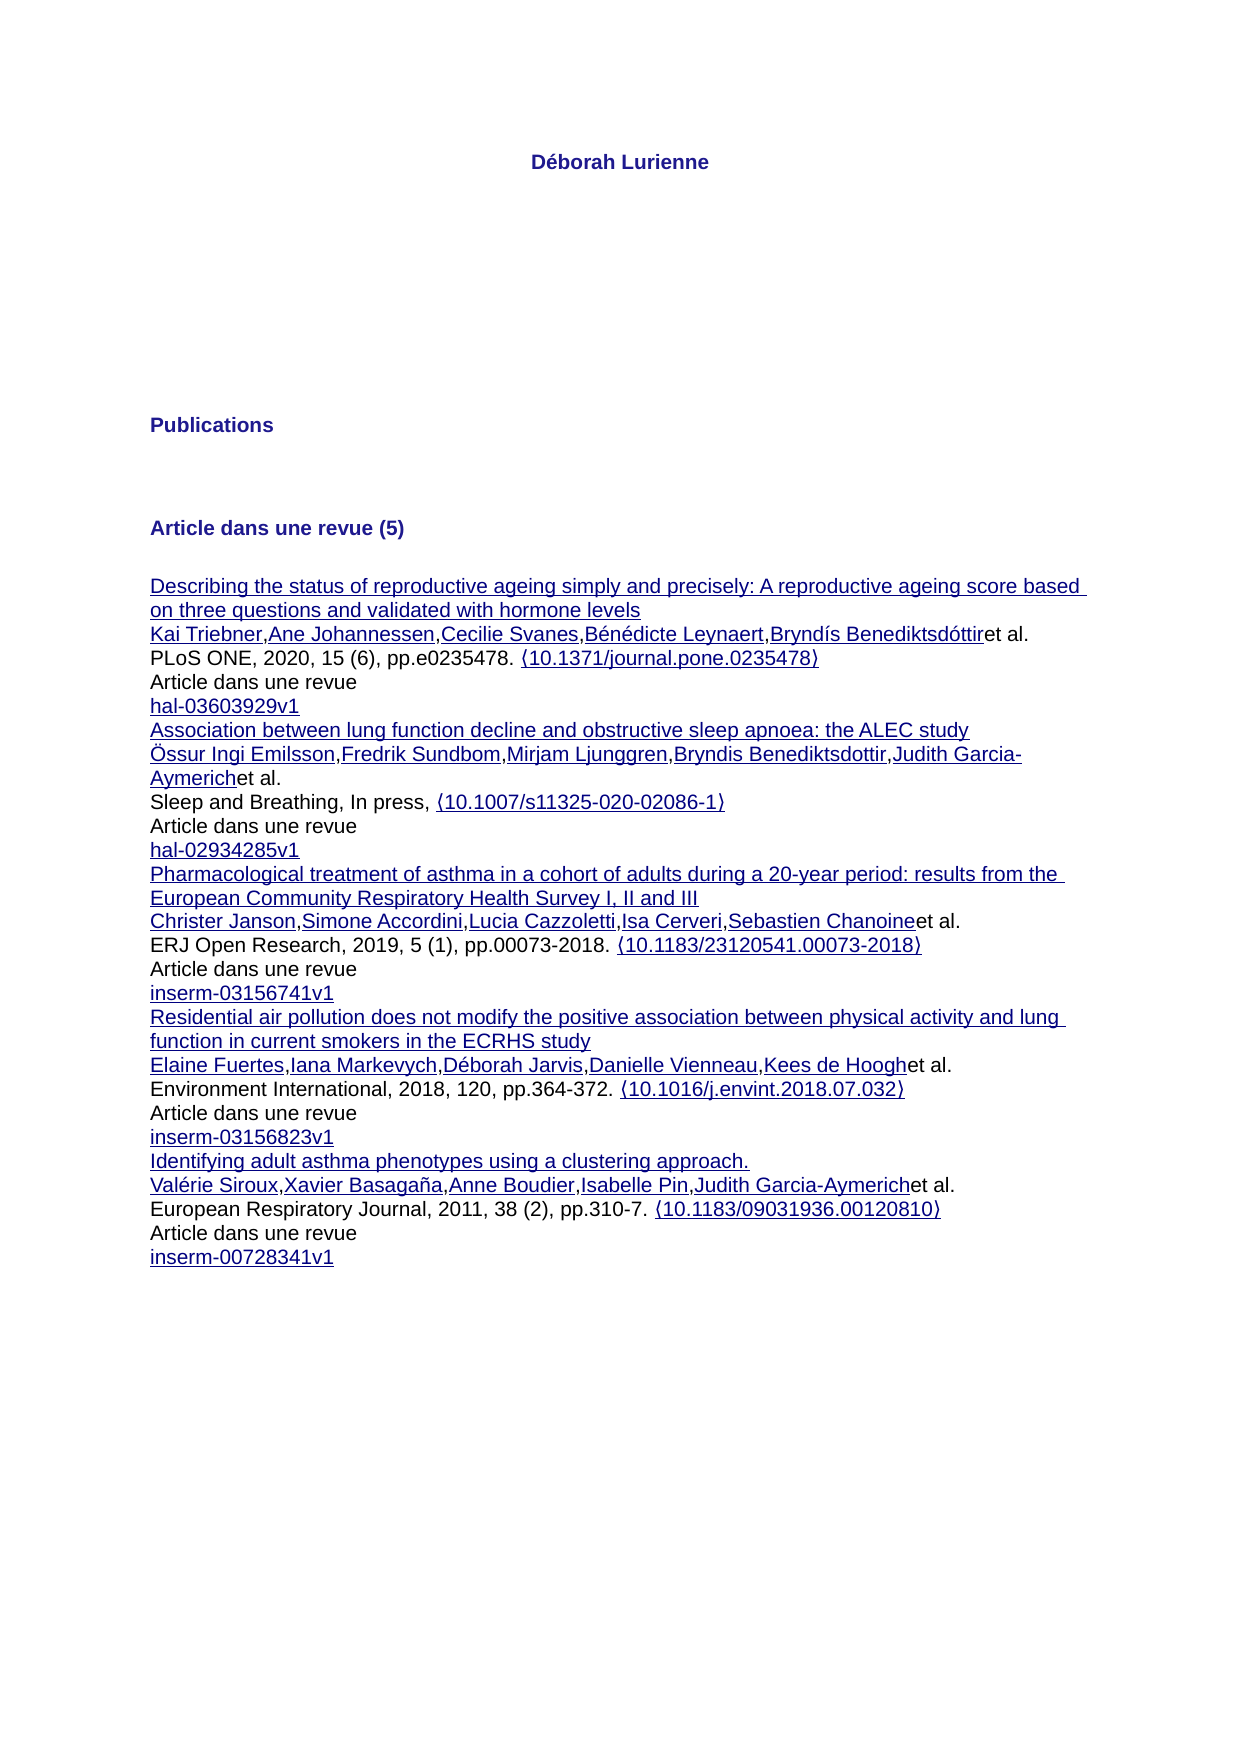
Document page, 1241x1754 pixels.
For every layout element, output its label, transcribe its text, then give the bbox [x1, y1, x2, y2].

table_cell Pharmacological treatment of asthma in a cohort of adults during a 20-year period: results from the European Community Respiratory Health Survey I, II and III Christer Janson,Simone Accordini,Lucia Cazzoletti,Isa Cerveri,Sebastien Chanoineet al. ERJ Open Research, 2019, 5 (1), pp.00073-2018. ⟨10.1183/23120541.00073-2018⟩ Article dans une revue inserm-03156741v1 [150, 861, 1090, 1005]
subtitle Déborah Lurienne [150, 150, 1090, 174]
subtitle Article dans une revue (5) [150, 516, 1090, 539]
table_cell Identifying adult asthma phenotypes using a clustering approach. Valérie Siroux,Xavier Basagaña,Anne Boudier,Isabelle Pin,Judith Garcia-Aymerichet al. European Respiratory Journal, 2011, 38 (2), pp.310-7. ⟨10.1183/09031936.00120810⟩ Article dans une revue inserm-00728341v1 [150, 1149, 1090, 1269]
subtitle Publications [150, 412, 1090, 436]
table_header Describing the status of reproductive ageing simply and precisely: A reproductive ageing score based on three questions and validated with hormone levels Kai Triebner,Ane Johannessen,Cecilie Svanes,Bénédicte Leynaert,Bryndís Benediktsdóttiret al. PLoS ONE, 2020, 15 (6), pp.e0235478. ⟨10.1371/journal.pone.0235478⟩ Article dans une revue hal-03603929v1 [150, 574, 1090, 718]
table_cell Association between lung function decline and obstructive sleep apnoea: the ALEC study Össur Ingi Emilsson,Fredrik Sundbom,Mirjam Ljunggren,Bryndis Benediktsdottir,Judith Garcia-Aymerichet al. Sleep and Breathing, In press, ⟨10.1007/s11325-020-02086-1⟩ Article dans une revue hal-02934285v1 [150, 718, 1090, 861]
table_cell Residential air pollution does not modify the positive association between physical activity and lung function in current smokers in the ECRHS study Elaine Fuertes,Iana Markevych,Déborah Jarvis,Danielle Vienneau,Kees de Hooghet al. Environment International, 2018, 120, pp.364-372. ⟨10.1016/j.envint.2018.07.032⟩ Article dans une revue inserm-03156823v1 [150, 1005, 1090, 1149]
